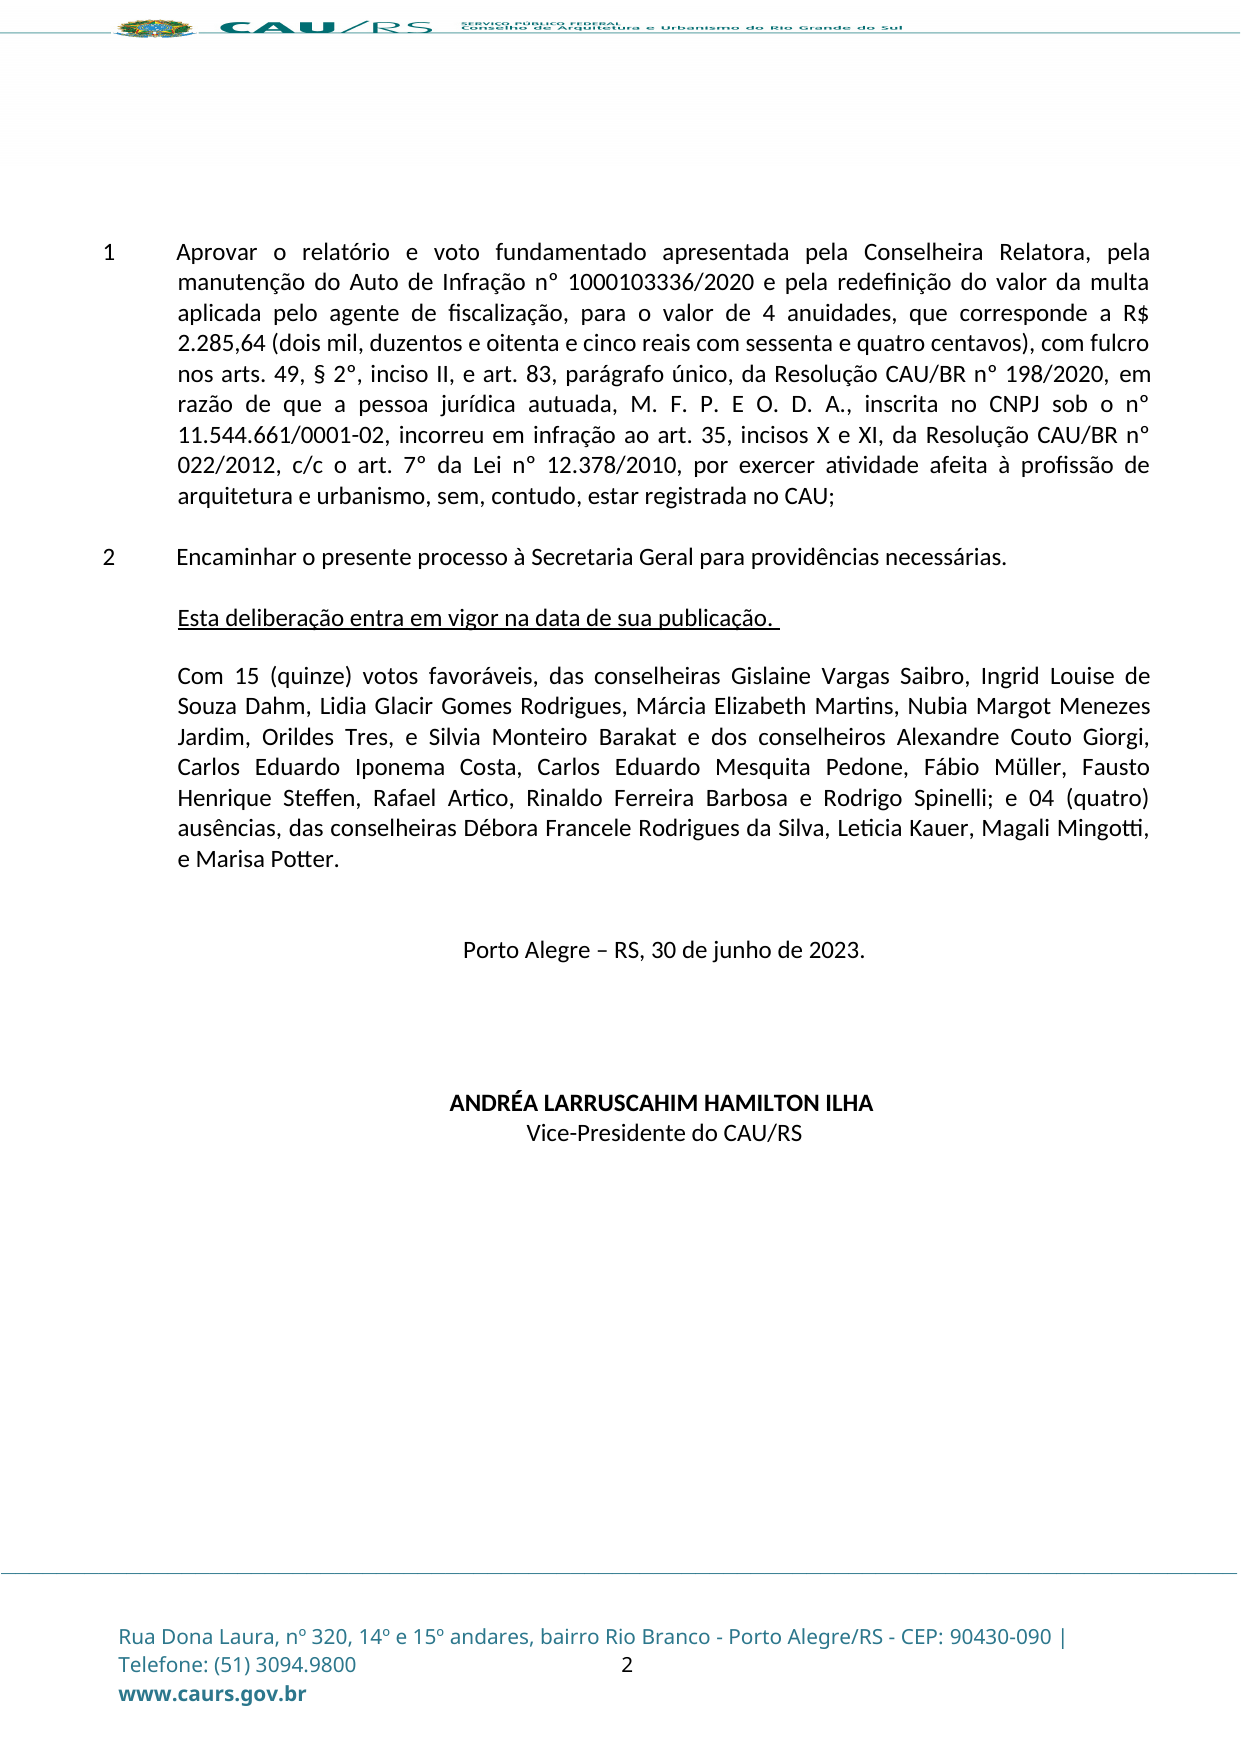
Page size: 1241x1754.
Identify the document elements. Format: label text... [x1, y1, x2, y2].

text Porto Alegre – RS, 30 de junho de 2023. [177, 934, 1152, 965]
text Esta deliberação entra em vigor na data de sua publicação. [177, 602, 1152, 632]
list Encaminhar o presente processo à Secretaria Geral para providências necessárias. [102, 541, 1152, 571]
text Com 15 (quinze) votos favoráveis, das conselheiras Gislaine Vargas Saibro, Ingrid Louise de Souza Dahm, Lidia Glacir Gomes Rodrigues, Márcia Elizabeth Martins, Nubia Margot Menezes Jardim, Orildes Tres, e Silvia Monteiro Barakat e dos conselheiros Alexandre Couto Giorgi, Carlos Eduardo Iponema Costa, Carlos Eduardo Mesquita Pedone, Fábio Müller, Fausto Henrique Steffen, Rafael Artico, Rinaldo Ferreira Barbosa e Rodrigo Spinelli; e 04 (quatro) ausências, das conselheiras Débora Francele Rodrigues da Silva, Leticia Kauer, Magali Mingotti, e Marisa Potter. [177, 660, 1152, 873]
text Vice-Presidente do CAU/RS [177, 1118, 1152, 1148]
text ANDRÉA LARRUSCAHIM HAMILTON ILHA [177, 1087, 1152, 1118]
list Aprovar o relatório e voto fundamentado apresentada pela Conselheira Relatora, pela manutenção do Auto de Infração nº 1000103336/2020 e pela redefinição do valor da multa aplicada pelo agente de fiscalização, para o valor de 4 anuidades, que corresponde a R$ 2.285,64 (dois mil, duzentos e oitenta e cinco reais com sessenta e quatro centavos), com fulcro nos arts. 49, § 2º, inciso II, e art. 83, parágrafo único, da Resolução CAU/BR nº 198/2020, em razão de que a pessoa jurídica autuada, M. F. P. E O. D. A., inscrita no CNPJ sob o nº 11.544.661/0001-02, incorreu em infração ao art. 35, incisos X e XI, da Resolução CAU/BR nº 022/2012, c/c o art. 7º da Lei nº 12.378/2010, por exercer atividade afeita à profissão de arquitetura e urbanismo, sem, contudo, estar registrada no CAU; [102, 236, 1152, 510]
